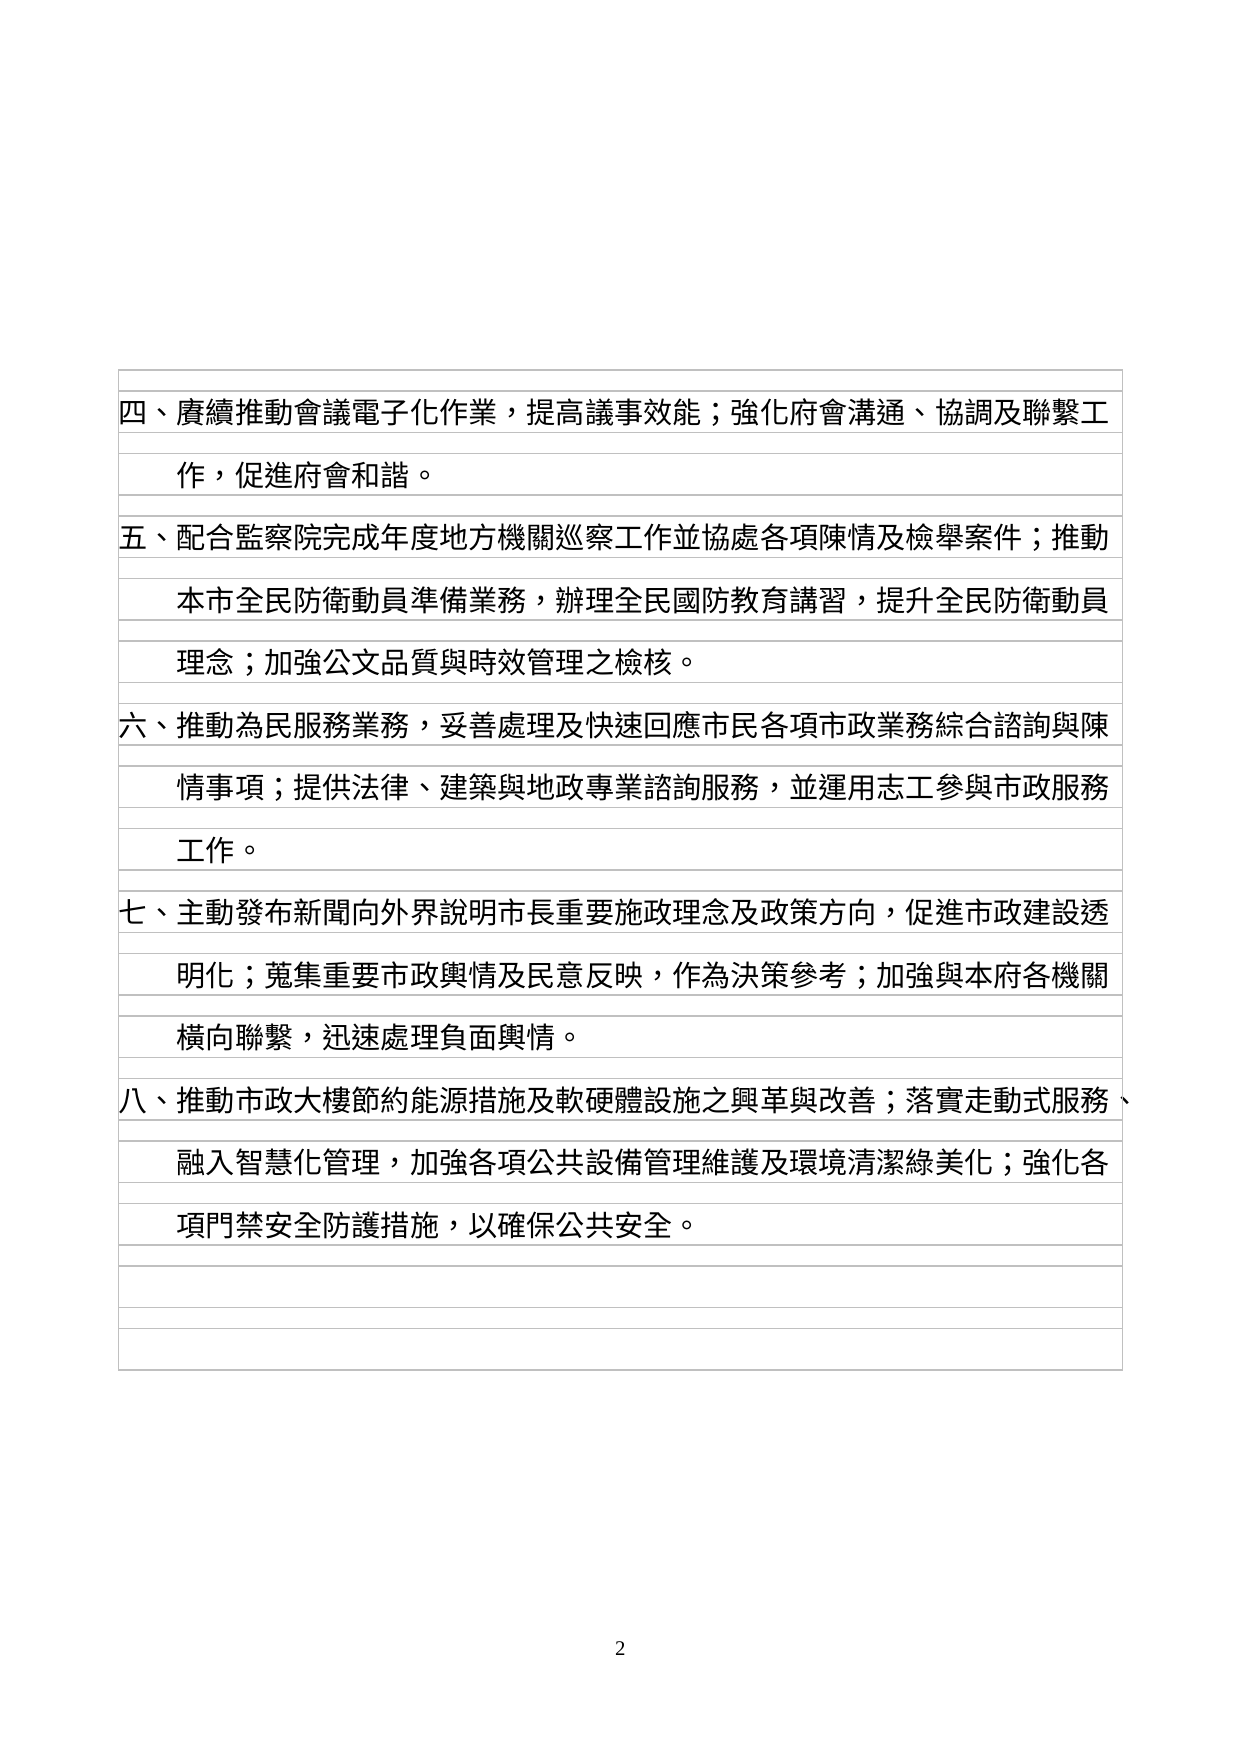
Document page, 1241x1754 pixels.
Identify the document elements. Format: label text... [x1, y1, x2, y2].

text [119, 933, 1122, 953]
text 八、推動市政大樓節約能源措施及軟硬體設施之興革與改善；落實走動式服務、融入智慧化管理，加強各項公共設備管理維護及環境清潔綠美化；強化各項門禁安全防護措施，以確保公共安全。 [119, 1142, 1122, 1182]
text 本市全民防衛動員準備業務，辦理全民國防教育講習，提升全民防衛動員 [119, 579, 1122, 619]
text [119, 746, 1122, 765]
text 作，促進府會和諧。 [119, 454, 1122, 494]
text [119, 371, 1122, 390]
text [119, 683, 1122, 703]
text 八、推動市政大樓節約能源措施及軟硬體設施之興革與改善；落實走動式服務、融入智慧化管理，加強各項公共設備管理維護及環境清潔綠美化；強化各項門禁安全防護措施，以確保公共安全。 [119, 1183, 1122, 1203]
text [119, 433, 1122, 453]
text 八、推動市政大樓節約能源措施及軟硬體設施之興革與改善；落實走動式服務、融入智慧化管理，加強各項公共設備管理維護及環境清潔綠美化；強化各項門禁安全防護措施，以確保公共安全。 [119, 1121, 1122, 1140]
text 四、賡續推動會議電子化作業，提高議事效能；強化府會溝通、協調及聯繫工 [119, 392, 1122, 432]
text 七、主動發布新聞向外界說明市長重要施政理念及政策方向，促進市政建設透 [119, 892, 1122, 932]
text [119, 871, 1122, 890]
text 明化；蒐集重要市政輿情及民意反映，作為決策參考；加強與本府各機關 [119, 954, 1122, 994]
text [119, 496, 1122, 515]
text 八、推動市政大樓節約能源措施及軟硬體設施之興革與改善；落實走動式服務、融入智慧化管理，加強各項公共設備管理維護及環境清潔綠美化；強化各項門禁安全防護措施，以確保公共安全。 [119, 1079, 1122, 1119]
text 橫向聯繫，迅速處理負面輿情。 [119, 1017, 1122, 1057]
text [119, 621, 1122, 640]
text [119, 996, 1122, 1015]
text 工作。 [119, 829, 1122, 869]
text [119, 558, 1122, 578]
text 八、推動市政大樓節約能源措施及軟硬體設施之興革與改善；落實走動式服務、融入智慧化管理，加強各項公共設備管理維護及環境清潔綠美化；強化各項門禁安全防護措施，以確保公共安全。 [119, 1204, 1122, 1244]
text 八、推動市政大樓節約能源措施及軟硬體設施之興革與改善；落實走動式服務、融入智慧化管理，加強各項公共設備管理維護及環境清潔綠美化；強化各項門禁安全防護措施，以確保公共安全。 [119, 1058, 1122, 1078]
text 五、配合監察院完成年度地方機關巡察工作並協處各項陳情及檢舉案件；推動 [119, 517, 1122, 557]
text 六、推動為民服務業務，妥善處理及快速回應市民各項市政業務綜合諮詢與陳 [119, 704, 1122, 744]
text [119, 808, 1122, 828]
text 情事項；提供法律、建築與地政專業諮詢服務，並運用志工參與市政服務 [119, 767, 1122, 807]
text 理念；加強公文品質與時效管理之檢核。 [119, 642, 1122, 682]
